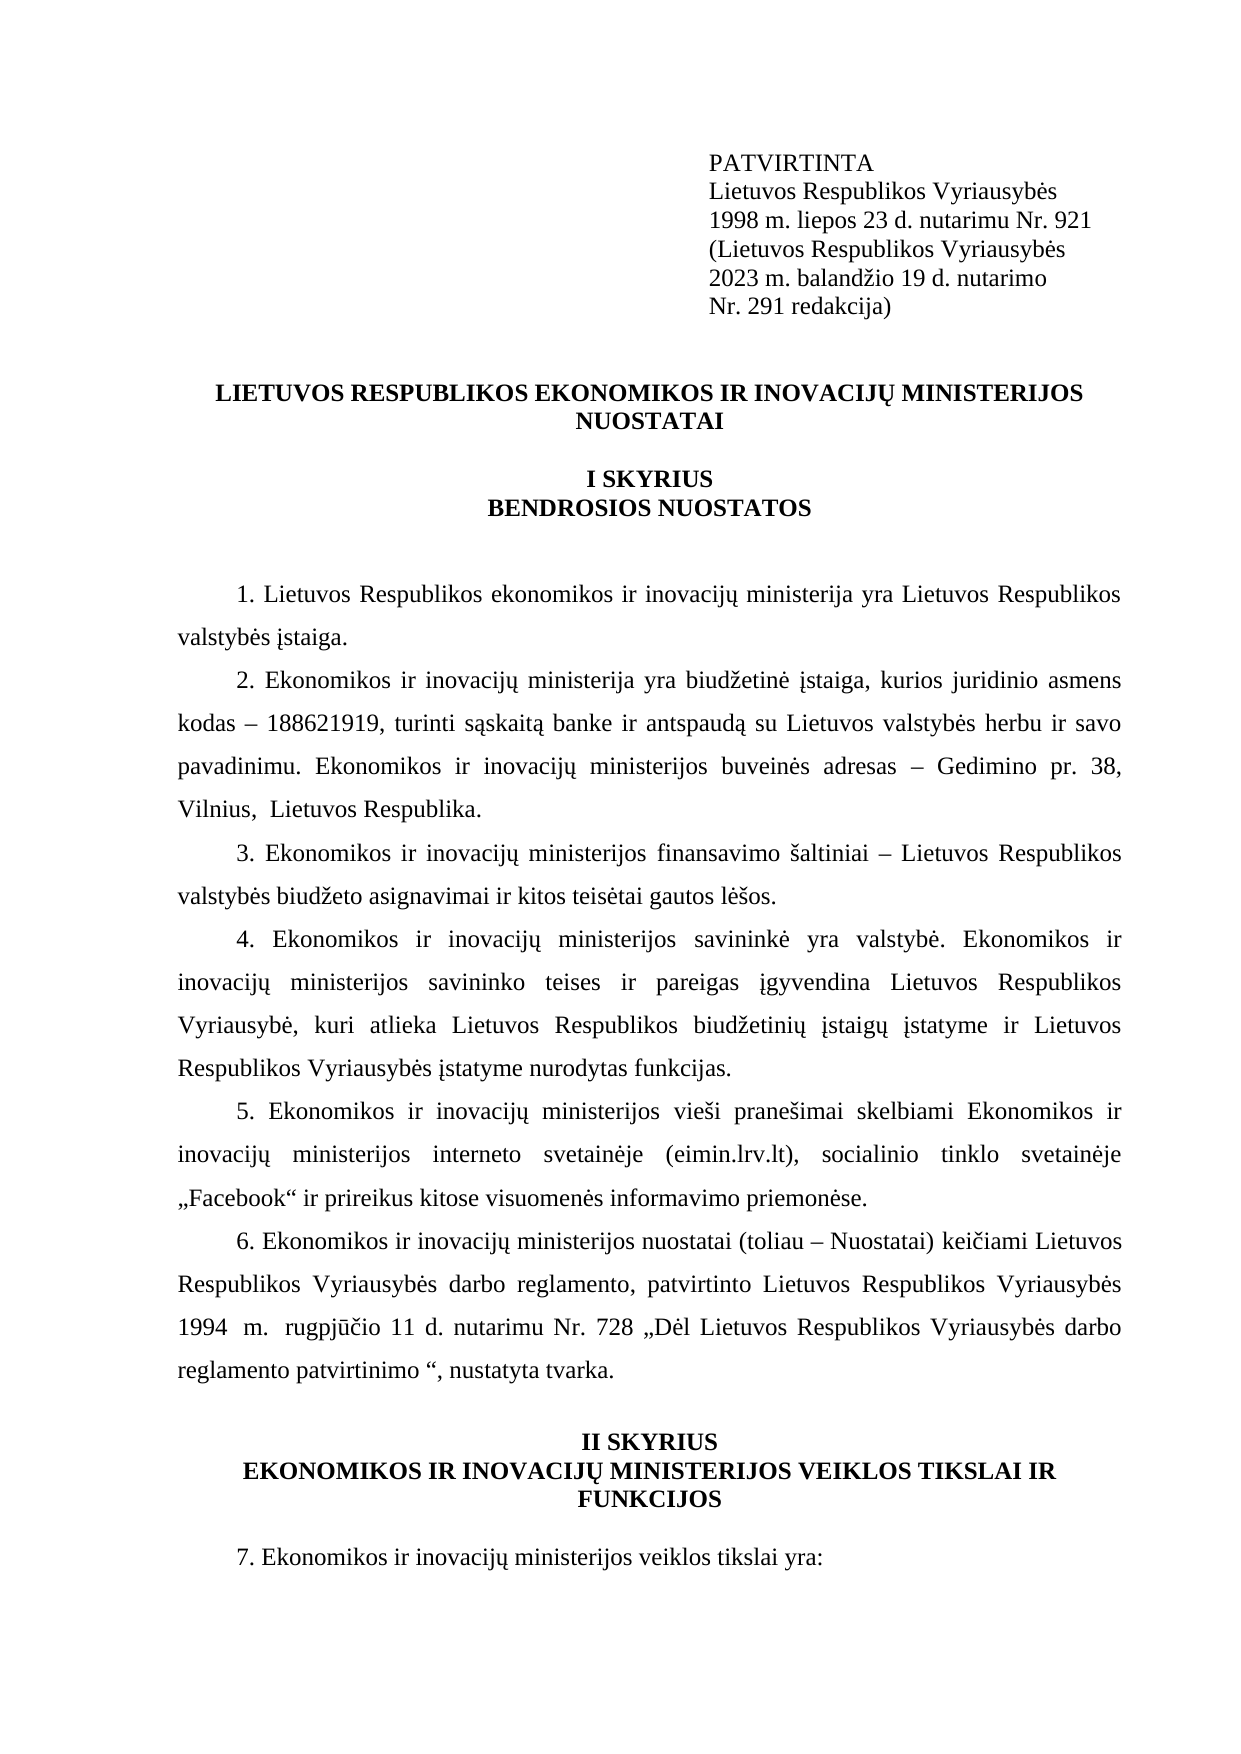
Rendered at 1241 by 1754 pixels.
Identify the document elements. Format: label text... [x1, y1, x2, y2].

text 1998 m. liepos 23 d. nutarimu Nr. 921 [177, 205, 1122, 234]
text (Lietuvos Respublikos Vyriausybės [177, 234, 1122, 263]
text 2023 m. balandžio 19 d. nutarimo [177, 263, 1122, 291]
text 7. Ekonomikos ir inovacijų ministerijos veiklos tikslai yra: [177, 1542, 1122, 1571]
text BENDROSIOS NUOSTATOS [177, 493, 1122, 521]
text PATVIRTINTA [177, 148, 1122, 176]
text LIETUVOS RESPUBLIKOS EKONOMIKOS IR INOVACIJŲ MINISTERIJOS NUOSTATAI [177, 378, 1122, 435]
text EKONOMIKOS IR INOVACIJŲ MINISTERIJOS VEIKLOS TIKSLAI IR FUNKCIJOS [177, 1456, 1122, 1513]
text 4. Ekonomikos ir inovacijų ministerijos savininkė yra valstybė. Ekonomikos ir inovacijų ministerijos savininko teises ir pareigas įgyvendina Lietuvos Respublikos Vyriausybė, kuri atlieka Lietuvos Respublikos biudžetinių įstaigų įstatyme ir Lietuvos Respublikos Vyriausybės įstatyme nurodytas funkcijas. [177, 924, 1122, 1082]
text 5. Ekonomikos ir inovacijų ministerijos vieši pranešimai skelbiami Ekonomikos ir inovacijų ministerijos interneto svetainėje (eimin.lrv.lt), socialinio tinklo svetainėje „Facebook“ ir prireikus kitose visuomenės informavimo priemonėse. [177, 1096, 1122, 1211]
text 3. Ekonomikos ir inovacijų ministerijos finansavimo šaltiniai – Lietuvos Respublikos valstybės biudžeto asignavimai ir kitos teisėtai gautos lėšos. [177, 838, 1122, 909]
text Nr. 291 redakcija) [177, 291, 1122, 320]
text 6. Ekonomikos ir inovacijų ministerijos nuostatai (toliau – Nuostatai) keičiami Lietuvos Respublikos Vyriausybės darbo reglamento, patvirtinto Lietuvos Respublikos Vyriausybės 1994 m. rugpjūčio 11 d. nutarimu Nr. 728 „Dėl Lietuvos Respublikos Vyriausybės darbo reglamento patvirtinimo “, nustatyta tvarka. [177, 1226, 1122, 1384]
text 2. Ekonomikos ir inovacijų ministerija yra biudžetinė įstaiga, kurios juridinio asmens kodas – 188621919, turinti sąskaitą banke ir antspaudą su Lietuvos valstybės herbu ir savo pavadinimu. Ekonomikos ir inovacijų ministerijos buveinės adresas – Gedimino pr. 38, Vilnius, Lietuvos Respublika. [177, 665, 1122, 823]
text II SKYRIUS [177, 1427, 1122, 1456]
text 1. Lietuvos Respublikos ekonomikos ir inovacijų ministerija yra Lietuvos Respublikos valstybės įstaiga. [177, 579, 1122, 651]
text I SKYRIUS [177, 464, 1122, 493]
text Lietuvos Respublikos Vyriausybės [177, 176, 1122, 205]
